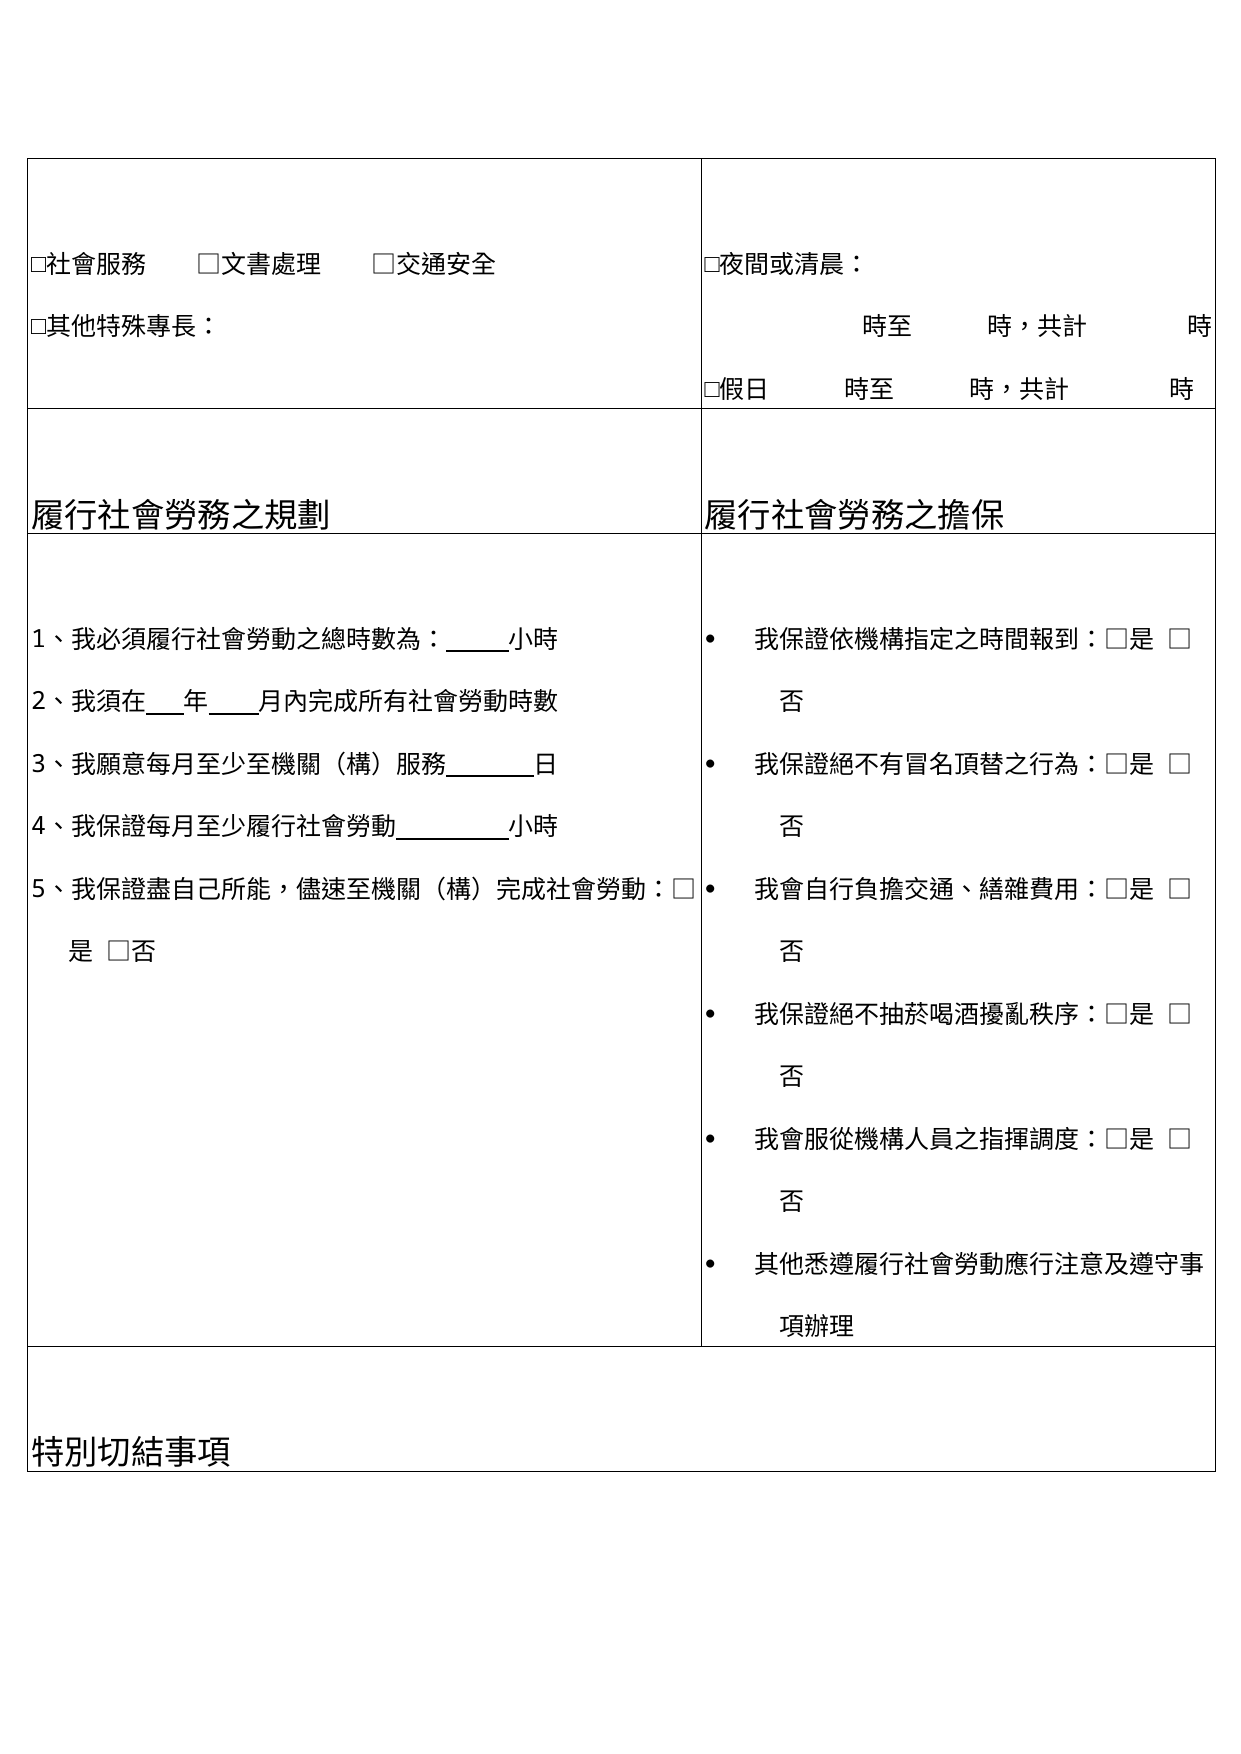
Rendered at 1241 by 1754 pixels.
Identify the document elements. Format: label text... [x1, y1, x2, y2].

table_cell 1、我必須履行社會勞動之總時數為： 小時 2、我須在 年 月內完成所有社會勞動時數 3、我願意每月至少至機關（構）服務 日 4、我保證每月至少履行社會勞動 小時 5、我保證盡自己所能，儘速至機關（構）完成社會勞動：□是 □否 [28, 534, 701, 1346]
table_cell 履行社會勞務之規劃 [28, 409, 701, 533]
table_cell 特別切結事項 [28, 1347, 1215, 1471]
table_cell 我保證依機構指定之時間報到：□是 □否 我保證絕不有冒名頂替之行為：□是 □否 我會自行負擔交通、繕雜費用：□是 □否 我保證絕不抽菸喝酒擾亂秩序：□是 □否 我會服從機構人員之指揮調度：□是 □否 其他悉遵履行社會勞動應行注意及遵守事項辦理 [702, 534, 1215, 1346]
table_cell □社會服務 □文書處理 □交通安全 □其他特殊專長： [28, 159, 701, 408]
table_cell 履行社會勞務之擔保 [702, 409, 1215, 533]
table_cell □夜間或清晨： 時至 時，共計 時 □假日 時至 時，共計 時 [702, 159, 1215, 408]
